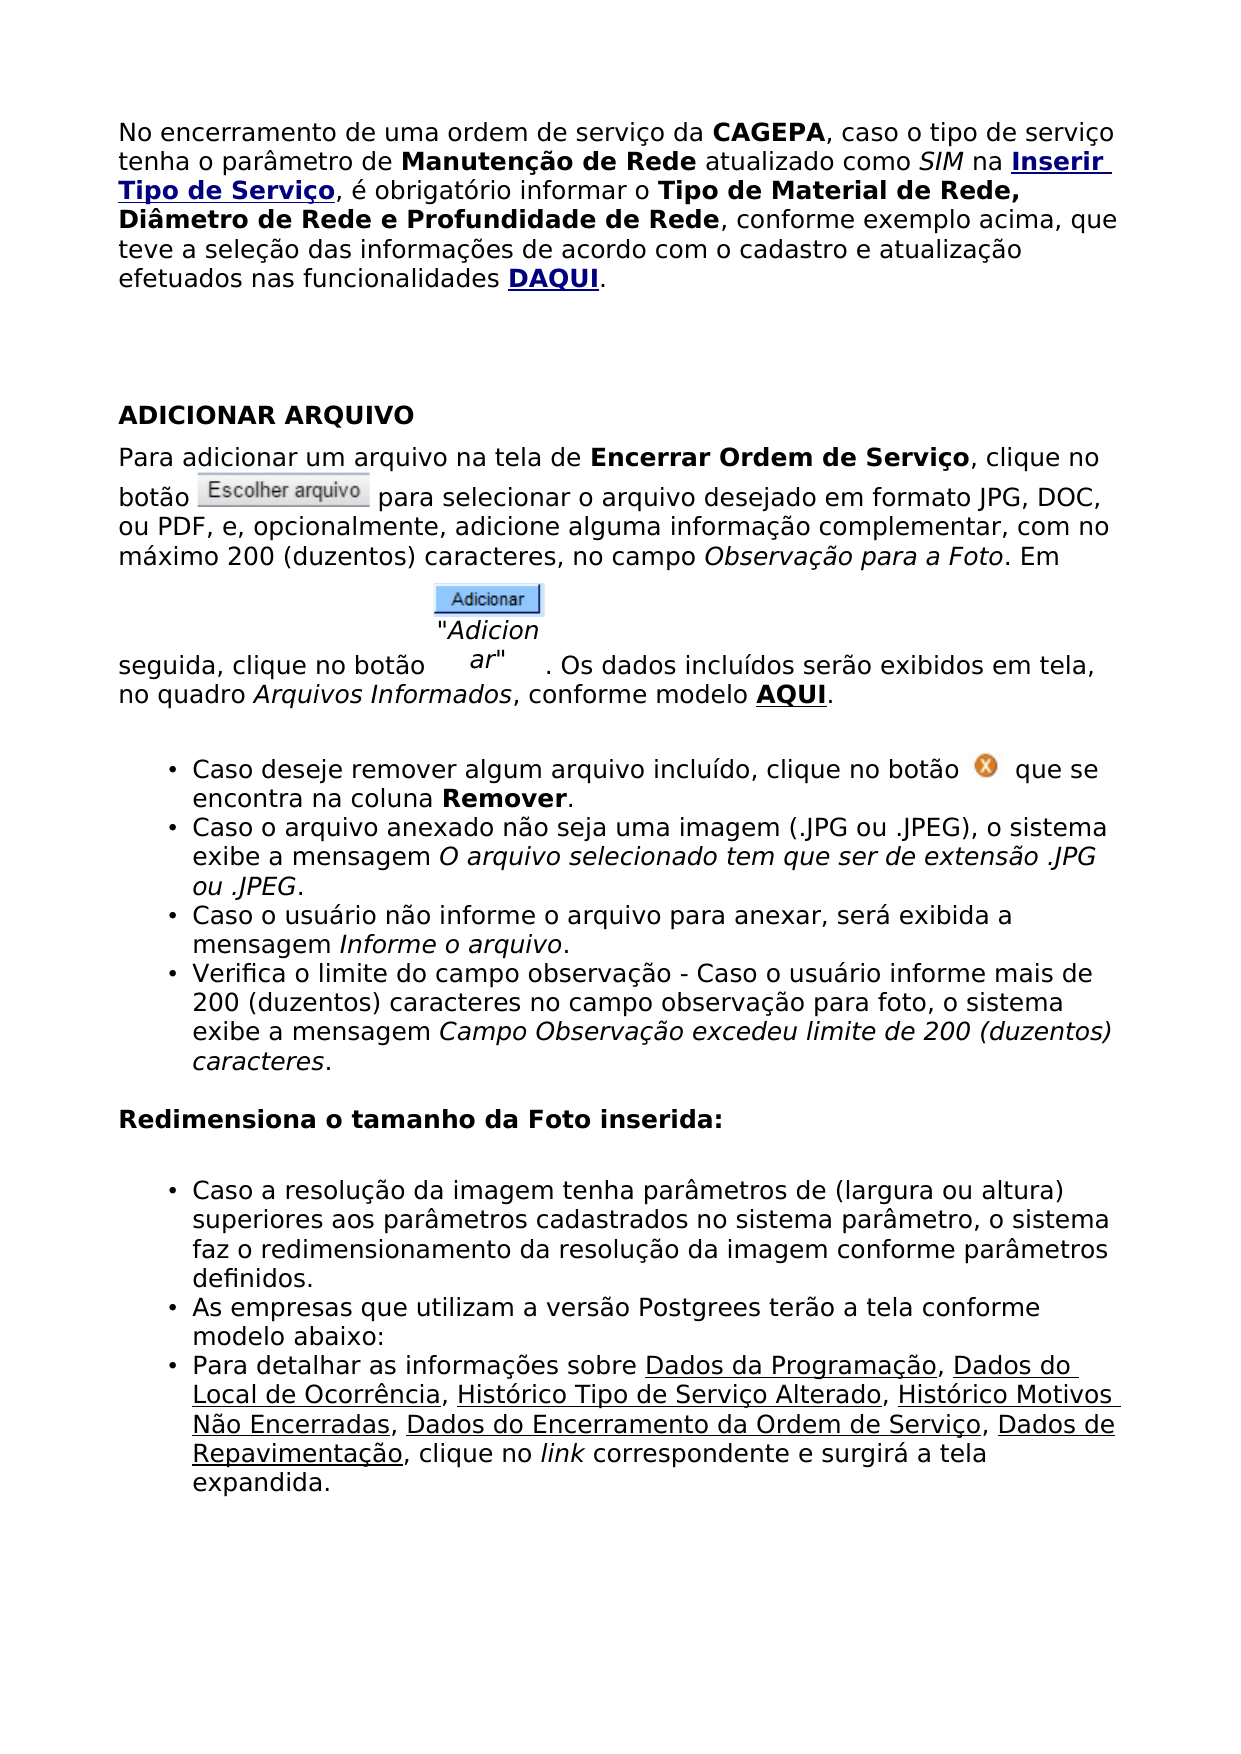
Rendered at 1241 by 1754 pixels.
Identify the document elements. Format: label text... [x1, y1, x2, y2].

text No encerramento de uma ordem de serviço da CAGEPA, caso o tipo de serviço tenha o parâmetro de Manutenção de Rede atualizado como SIM na Inserir Tipo de Serviço, é obrigatório informar o Tipo de Material de Rede, Diâmetro de Rede e Profundidade de Rede, conforme exemplo acima, que teve a seleção das informações de acordo com o cadastro e atualização efetuados nas funcionalidades DAQUI. [118, 118, 1122, 293]
text "Adicionar" [434, 617, 544, 674]
picture [967, 751, 1007, 779]
picture [433, 583, 545, 617]
text Redimensiona o tamanho da Foto inserida: [118, 1105, 1122, 1134]
list Caso a resolução da imagem tenha parâmetros de (largura ou altura) superiores aos parâmetros cadastrados no sistema parâmetro, o sistema faz o redimensionamento da resolução da imagem conforme parâmetros definidos. [177, 1176, 1122, 1293]
text Para adicionar um arquivo na tela de Encerrar Ordem de Serviço, clique no botão para selecionar o arquivo desejado em formato JPG, DOC, ou PDF, e, opcionalmente, adicione alguma informação complementar, com no máximo 200 (duzentos) caracteres, no campo Observação para a Foto. Em seguida, clique no botão . Os dados incluídos serão exibidos em tela, no quadro Arquivos Informados, conforme modelo AQUI. [118, 443, 1122, 710]
list Para detalhar as informações sobre Dados da Programação, Dados do Local de Ocorrência, Histórico Tipo de Serviço Alterado, Histórico Motivos Não Encerradas, Dados do Encerramento da Ordem de Serviço, Dados de Repavimentação, clique no link correspondente e surgirá a tela expandida. [177, 1351, 1122, 1497]
subtitle ADICIONAR ARQUIVO [118, 401, 1122, 431]
picture [197, 472, 370, 507]
list As empresas que utilizam a versão Postgrees terão a tela conforme modelo abaixo: [177, 1293, 1122, 1351]
list Caso o usuário não informe o arquivo para anexar, será exibida a mensagem Informe o arquivo. [177, 901, 1122, 959]
list Caso deseje remover algum arquivo incluído, clique no botão que se encontra na coluna Remover. [177, 752, 1122, 813]
list Verifica o limite do campo observação - Caso o usuário informe mais de 200 (duzentos) caracteres no campo observação para foto, o sistema exibe a mensagem Campo Observação excedeu limite de 200 (duzentos) caracteres. [177, 959, 1122, 1076]
list Caso o arquivo anexado não seja uma imagem (.JPG ou .JPEG), o sistema exibe a mensagem O arquivo selecionado tem que ser de extensão .JPG ou .JPEG. [177, 813, 1122, 901]
